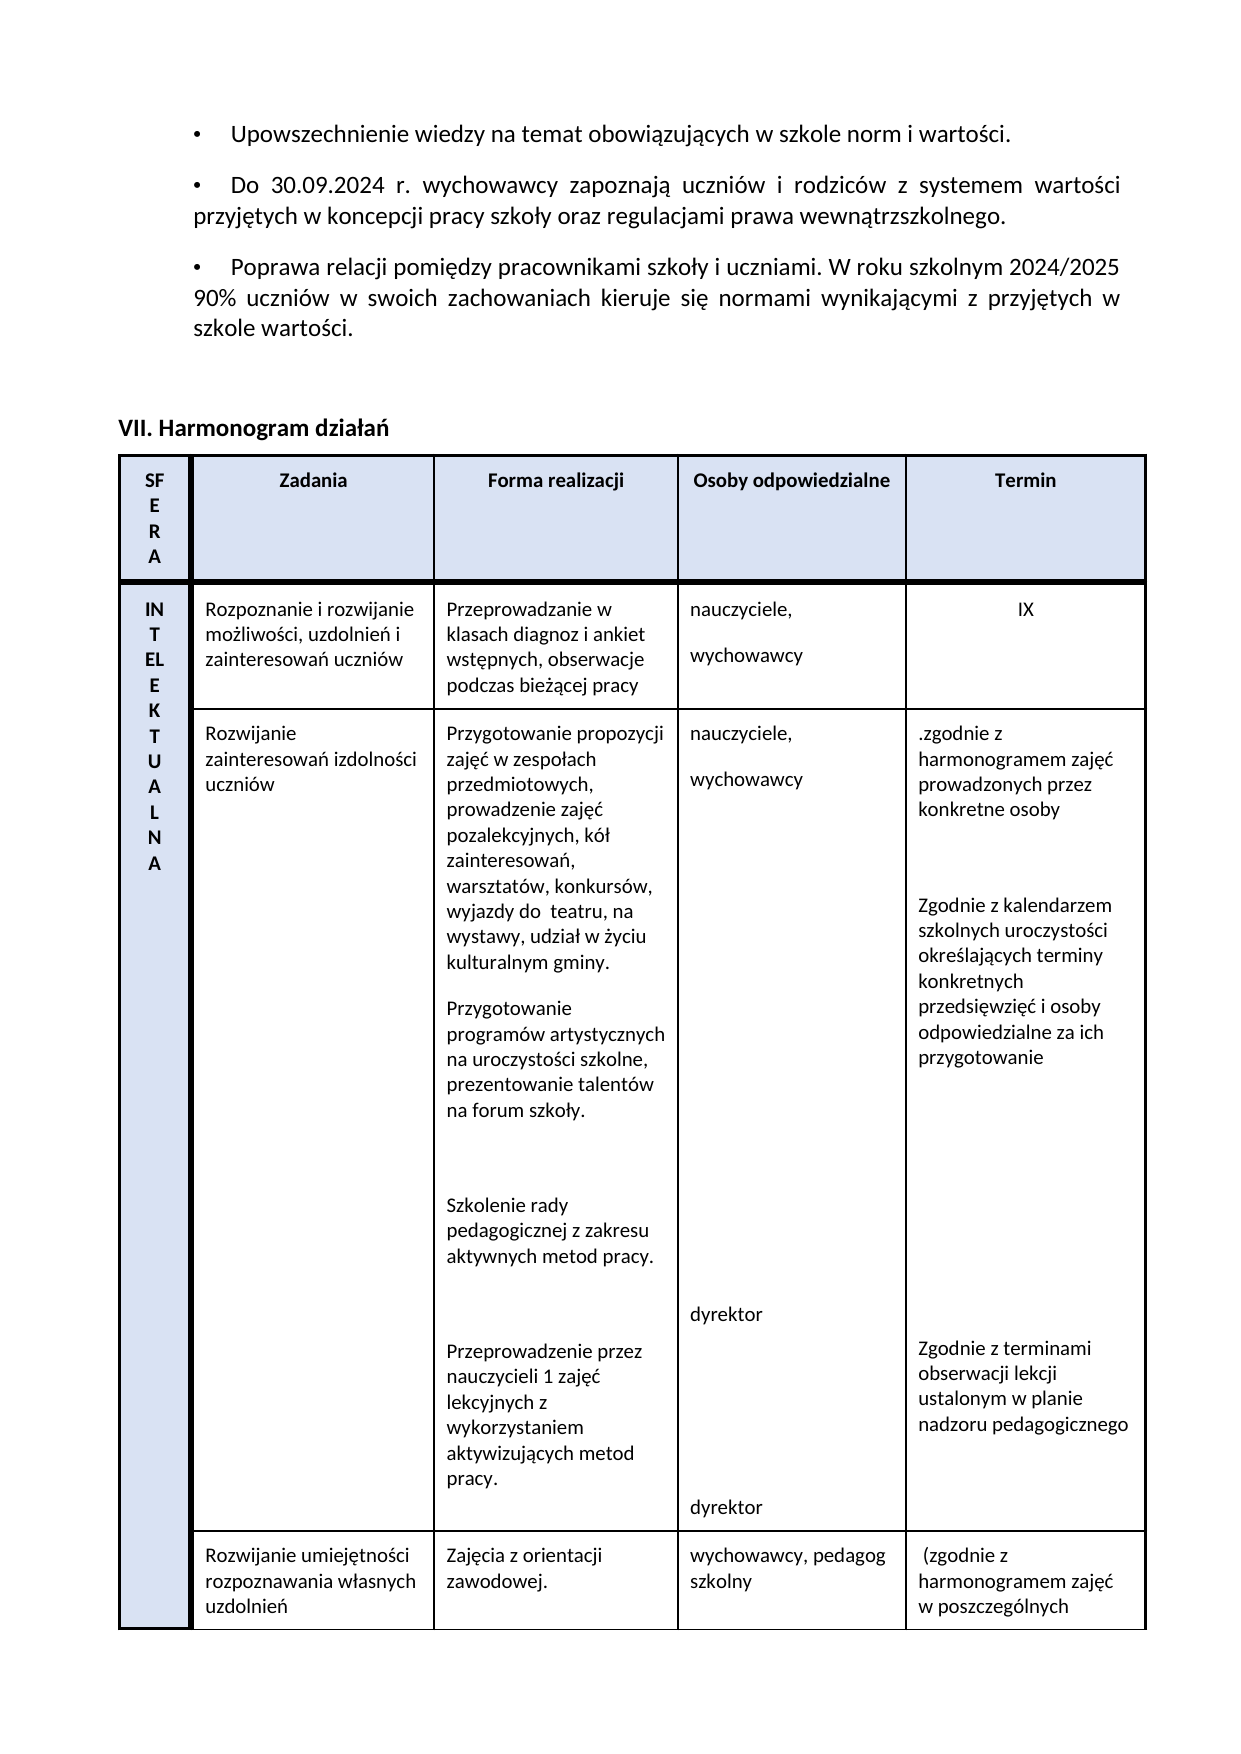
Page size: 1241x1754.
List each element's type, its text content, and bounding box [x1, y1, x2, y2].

table_cell IX [907, 585, 1144, 708]
text VII. Harmonogram działań [118, 413, 1122, 443]
table_cell .zgodnie z harmonogramem zajęć prowadzonych przez konkretne osoby Zgodnie z kalendarzem szkolnych uroczystości określających terminy konkretnych przedsięwzięć i osoby odpowiedzialne za ich przygotowanie Zgodnie z terminami obserwacji lekcji ustalonym w planie nadzoru pedagogicznego [907, 710, 1144, 1530]
table_cell Przeprowadzanie w klasach diagnoz i ankiet wstępnych, obserwacje podczas bieżącej pracy [435, 585, 677, 708]
table_header Termin [907, 457, 1144, 579]
table_cell (zgodnie z harmonogramem zajęć w poszczególnych [907, 1532, 1144, 1629]
table_header Osoby odpowiedzialne [679, 457, 905, 579]
list Upowszechnienie wiedzy na temat obowiązujących w szkole norm i wartości. [156, 118, 1122, 149]
table_cell Przygotowanie propozycji zajęć w zespołach przedmiotowych, prowadzenie zajęć pozalekcyjnych, kół zainteresowań, warsztatów, konkursów, wyjazdy do teatru, na wystawy, udział w życiu kulturalnym gminy. Przygotowanie programów artystycznych na uroczystości szkolne, prezentowanie talentów na forum szkoły. Szkolenie rady pedagogicznej z zakresu aktywnych metod pracy. Przeprowadzenie przez nauczycieli 1 zajęć lekcyjnych z wykorzystaniem aktywizujących metod pracy. [435, 710, 677, 1530]
table_cell Rozwijanie zainteresowań izdolności uczniów [194, 710, 433, 1530]
table_header Forma realizacji [435, 457, 677, 579]
table_header SFERA [121, 457, 188, 579]
list Poprawa relacji pomiędzy pracownikami szkoły i uczniami. W roku szkolnym 2024/2025 90% uczniów w swoich zachowaniach kieruje się normami wynikającymi z przyjętych w szkole wartości. [156, 251, 1122, 343]
table_cell Zajęcia z orientacji zawodowej. [435, 1532, 677, 1629]
table_cell INTELEKTUALNA [121, 585, 188, 1627]
table_header Zadania [194, 457, 433, 579]
table_cell wychowawcy, pedagog szkolny [679, 1532, 905, 1629]
table_cell Rozpoznanie i rozwijanie możliwości, uzdolnień i zainteresowań uczniów [194, 585, 433, 708]
table_cell nauczyciele, wychowawcy dyrektor dyrektor [679, 710, 905, 1530]
list Do 30.09.2024 r. wychowawcy zapoznają uczniów i rodziców z systemem wartości przyjętych w koncepcji pracy szkoły oraz regulacjami prawa wewnątrzszkolnego. [156, 169, 1122, 231]
table_cell nauczyciele, wychowawcy [679, 585, 905, 708]
table_cell Rozwijanie umiejętności rozpoznawania własnych uzdolnień [194, 1532, 433, 1629]
